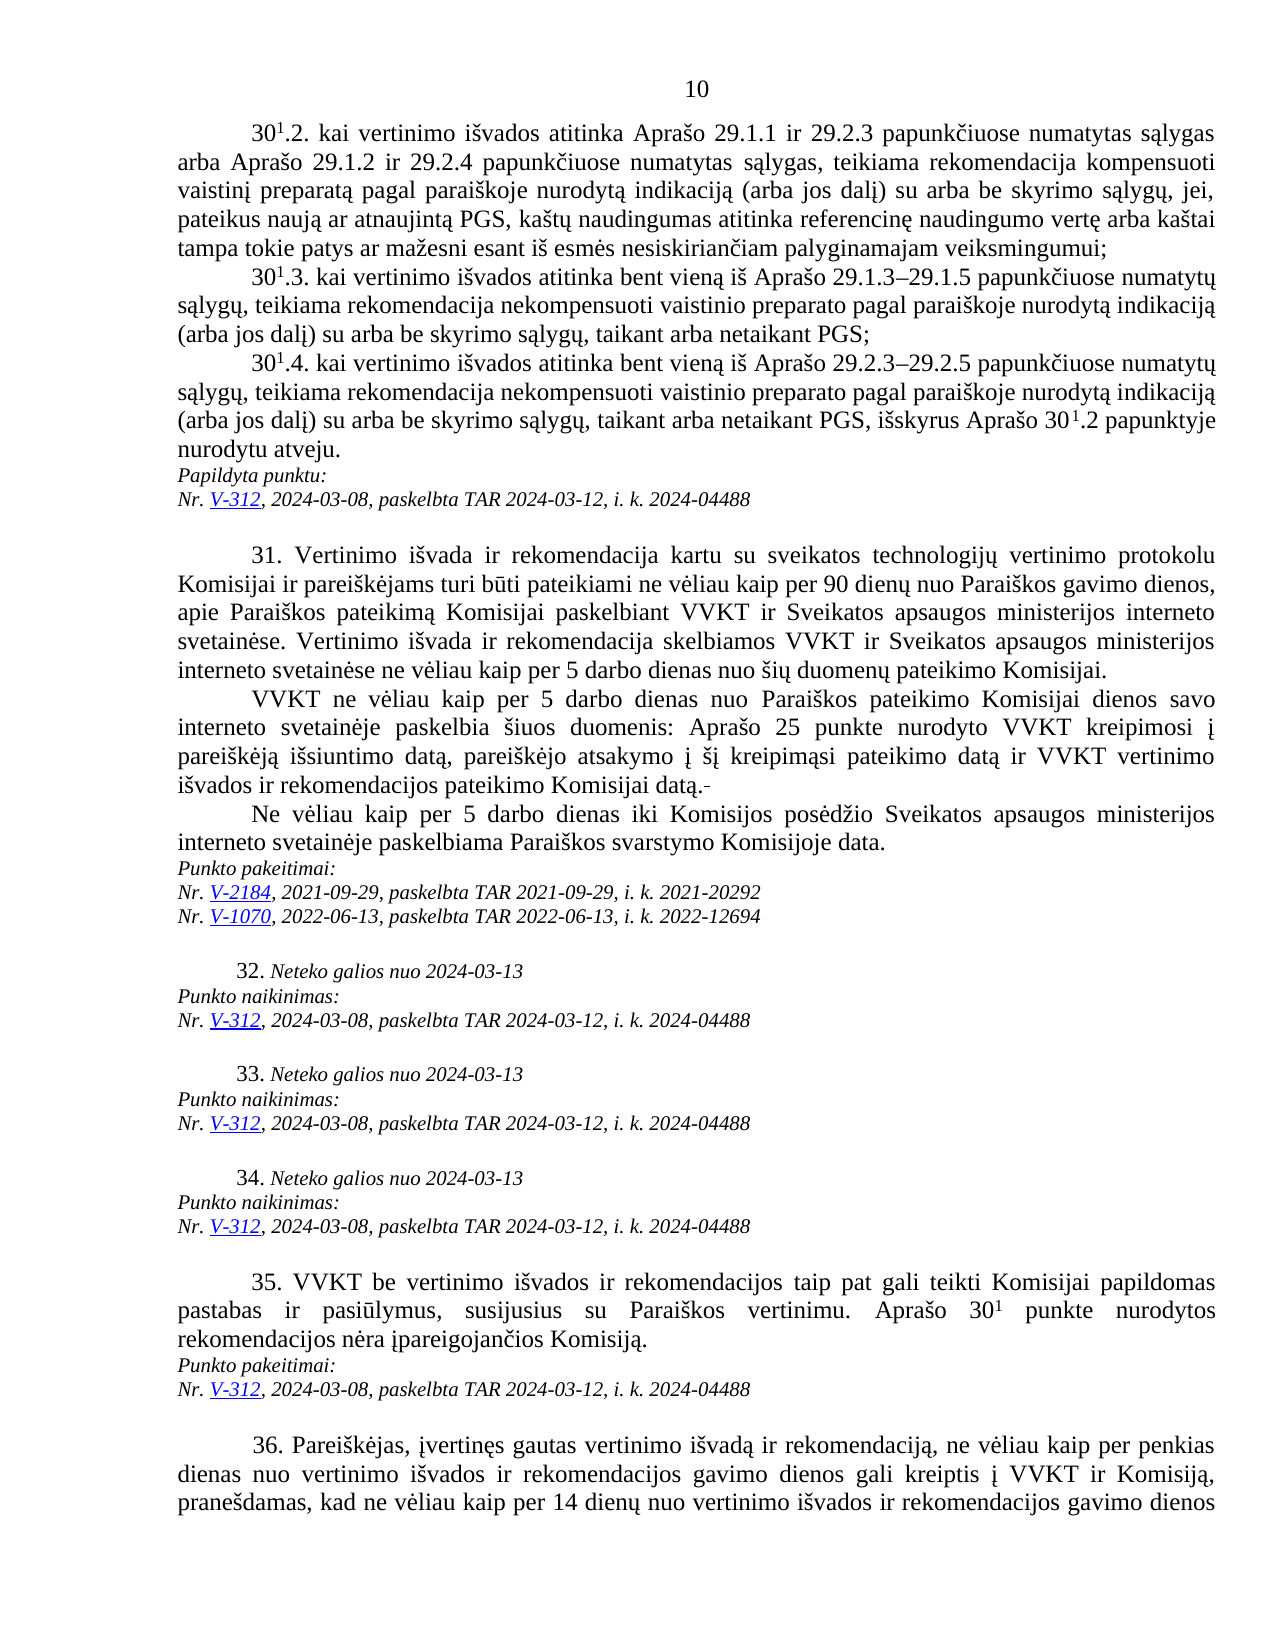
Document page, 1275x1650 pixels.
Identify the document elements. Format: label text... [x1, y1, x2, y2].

text VVKT ne vėliau kaip per 5 darbo dienas nuo Paraiškos pateikimo Komisijai dienos savo interneto svetainėje paskelbia šiuos duomenis: Aprašo 25 punkte nurodyto VVKT kreipimosi į pareiškėją išsiuntimo datą, pareiškėjo atsakymo į šį kreipimąsi pateikimo datą ir VVKT vertinimo išvados ir rekomendacijos pateikimo Komisijai datą. [177, 684, 1216, 799]
text Ne vėliau kaip per 5 darbo dienas iki Komisijos posėdžio Sveikatos apsaugos ministerijos interneto svetainėje paskelbiama Paraiškos svarstymo Komisijoje data. [177, 799, 1216, 856]
text Nr. V-312, 2024-03-08, paskelbta TAR 2024-03-12, i. k. 2024-04488 [177, 1377, 1216, 1401]
text 32. Neteko galios nuo 2024-03-13 [177, 957, 1216, 983]
text 31. Vertinimo išvada ir rekomendacija kartu su sveikatos technologijų vertinimo protokolu Komisijai ir pareiškėjams turi būti pateikiami ne vėliau kaip per 90 dienų nuo Paraiškos gavimo dienos, apie Paraiškos pateikimą Komisijai paskelbiant VVKT ir Sveikatos apsaugos ministerijos interneto svetainėse. Vertinimo išvada ir rekomendacija skelbiamos VVKT ir Sveikatos apsaugos ministerijos interneto svetainėse ne vėliau kaip per 5 darbo dienas nuo šių duomenų pateikimo Komisijai. [177, 540, 1216, 684]
text Punkto pakeitimai: [177, 856, 1216, 880]
text Nr. V-312, 2024-03-08, paskelbta TAR 2024-03-12, i. k. 2024-04488 [177, 1214, 1216, 1238]
text Nr. V-1070, 2022-06-13, paskelbta TAR 2022-06-13, i. k. 2022-12694 [177, 904, 1216, 928]
text Nr. V-312, 2024-03-08, paskelbta TAR 2024-03-12, i. k. 2024-04488 [177, 1111, 1216, 1135]
text Nr. V-2184, 2021-09-29, paskelbta TAR 2021-09-29, i. k. 2021-20292 [177, 880, 1216, 904]
text 301.3. kai vertinimo išvados atitinka bent vieną iš Aprašo 29.1.3–29.1.5 papunkčiuose numatytų sąlygų, teikiama rekomendacija nekompensuoti vaistinio preparato pagal paraiškoje nurodytą indikaciją (arba jos dalį) su arba be skyrimo sąlygų, taikant arba netaikant PGS; [177, 262, 1216, 348]
text 301.4. kai vertinimo išvados atitinka bent vieną iš Aprašo 29.2.3–29.2.5 papunkčiuose numatytų sąlygų, teikiama rekomendacija nekompensuoti vaistinio preparato pagal paraiškoje nurodytą indikaciją (arba jos dalį) su arba be skyrimo sąlygų, taikant arba netaikant PGS, išskyrus Aprašo 301.2 papunktyje nurodytu atveju. [177, 348, 1216, 463]
text 33. Neteko galios nuo 2024-03-13 [177, 1060, 1216, 1087]
text Punkto naikinimas: [177, 983, 1216, 1008]
text 301.2. kai vertinimo išvados atitinka Aprašo 29.1.1 ir 29.2.3 papunkčiuose numatytas sąlygas arba Aprašo 29.1.2 ir 29.2.4 papunkčiuose numatytas sąlygas, teikiama rekomendacija kompensuoti vaistinį preparatą pagal paraiškoje nurodytą indikaciją (arba jos dalį) su arba be skyrimo sąlygų, jei, pateikus naują ar atnaujintą PGS, kaštų naudingumas atitinka referencinę naudingumo vertę arba kaštai tampa tokie patys ar mažesni esant iš esmės nesiskiriančiam palyginamajam veiksmingumui; [177, 118, 1216, 262]
text Nr. V-312, 2024-03-08, paskelbta TAR 2024-03-12, i. k. 2024-04488 [177, 1008, 1216, 1032]
text Punkto naikinimas: [177, 1190, 1216, 1214]
text Punkto pakeitimai: [177, 1353, 1216, 1377]
text Nr. V-312, 2024-03-08, paskelbta TAR 2024-03-12, i. k. 2024-04488 [177, 487, 1216, 511]
text 36. Pareiškėjas, įvertinęs gautas vertinimo išvadą ir rekomendaciją, ne vėliau kaip per penkias dienas nuo vertinimo išvados ir rekomendacijos gavimo dienos gali kreiptis į VVKT ir Komisiją, pranešdamas, kad ne vėliau kaip per 14 dienų nuo vertinimo išvados ir rekomendacijos gavimo dienos [177, 1430, 1216, 1516]
text Papildyta punktu: [177, 463, 1216, 487]
text 34. Neteko galios nuo 2024-03-13 [177, 1164, 1216, 1190]
text Punkto naikinimas: [177, 1087, 1216, 1111]
text 35. VVKT be vertinimo išvados ir rekomendacijos taip pat gali teikti Komisijai papildomas pastabas ir pasiūlymus, susijusius su Paraiškos vertinimu. Aprašo 301 punkte nurodytos rekomendacijos nėra įpareigojančios Komisiją. [177, 1267, 1216, 1353]
